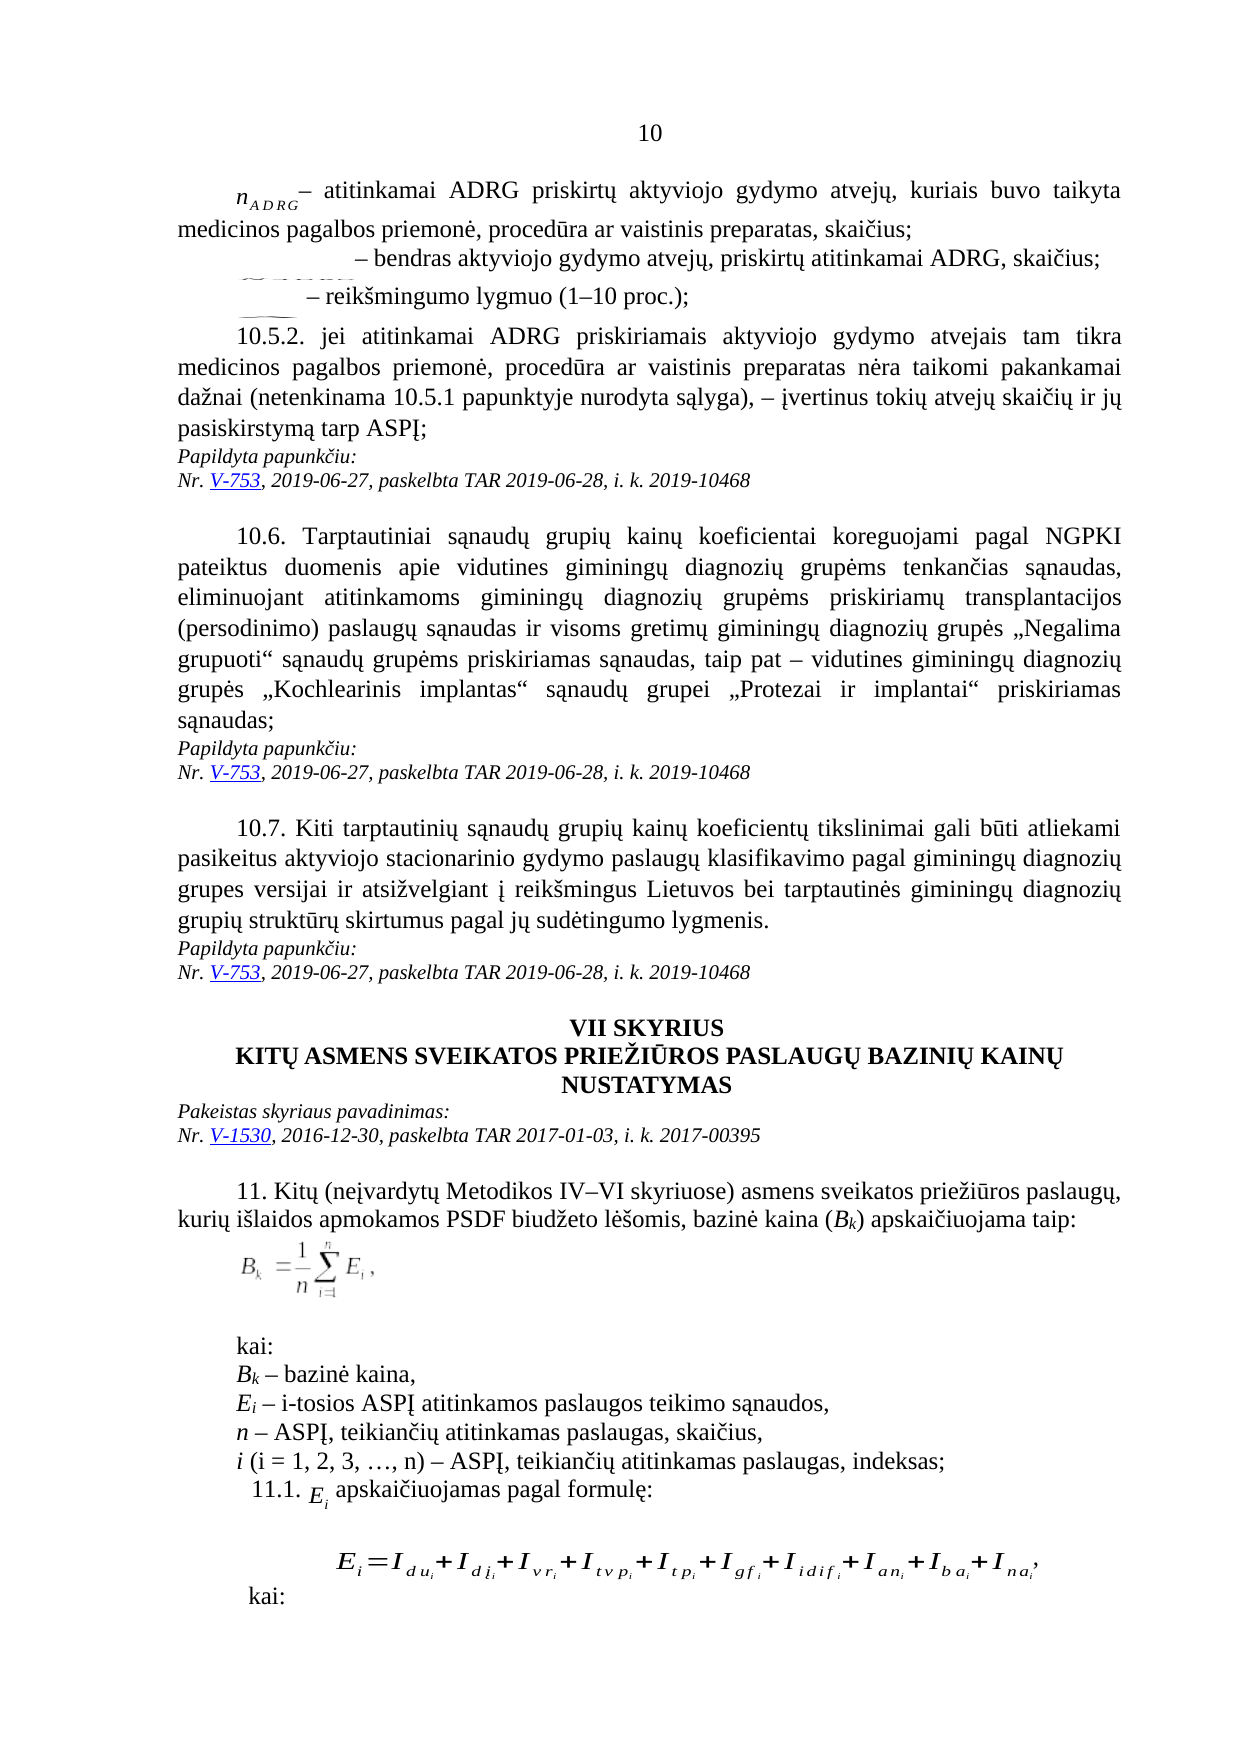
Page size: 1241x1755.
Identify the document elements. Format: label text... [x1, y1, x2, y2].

text 10.5.2. jei atitinkamai ADRG priskiriamais aktyviojo gydymo atvejais tam tikra medicinos pagalbos priemonė, procedūra ar vaistinis preparatas nėra taikomi pakankamai dažnai (netenkinama 10.5.1 papunktyje nurodyta sąlyga), – įvertinus tokių atvejų skaičių ir jų pasiskirstymą tarp ASPĮ; [177, 321, 1122, 442]
text 10.6. Tarptautiniai sąnaudų grupių kainų koeficientai koreguojami pagal NGPKI pateiktus duomenis apie vidutines giminingų diagnozių grupėms tenkančias sąnaudas, eliminuojant atitinkamoms giminingų diagnozių grupėms priskiriamų transplantacijos (persodinimo) paslaugų sąnaudas ir visoms gretimų giminingų diagnozių grupės „Negalima grupuoti“ sąnaudų grupėms priskiriamas sąnaudas, taip pat – vidutines giminingų diagnozių grupės „Kochlearinis implantas“ sąnaudų grupei „Protezai ir implantai“ priskiriamas sąnaudas; [177, 521, 1122, 734]
text Nr. V-753, 2019-06-27, paskelbta TAR 2019-06-28, i. k. 2019-10468 [177, 960, 1122, 984]
text Ei – i-tosios ASPĮ atitinkamos paslaugos teikimo sąnaudos, [177, 1388, 1122, 1417]
text Papildyta papunkčiu: [177, 444, 1122, 468]
text Nr. V-1530, 2016-12-30, paskelbta TAR 2017-01-03, i. k. 2017-00395 [177, 1123, 1122, 1147]
text 11.1. apskaičiuojamas pagal formulę: [177, 1474, 1122, 1513]
text Nr. V-753, 2019-06-27, paskelbta TAR 2019-06-28, i. k. 2019-10468 [177, 760, 1122, 784]
text Papildyta papunkčiu: [177, 936, 1122, 960]
text , [177, 1542, 1122, 1581]
text Nr. V-753, 2019-06-27, paskelbta TAR 2019-06-28, i. k. 2019-10468 [177, 468, 1122, 492]
text kai: [177, 1331, 1122, 1359]
text VII SKYRIUS KITŲ ASMENS SVEIKATOS PRIEŽIŪROS PASLAUGŲ BAZINIŲ KAINŲ NUSTATYMAS [177, 1013, 1122, 1099]
text 10.7. Kiti tarptautinių sąnaudų grupių kainų koeficientų tikslinimai gali būti atliekami pasikeitus aktyviojo stacionarinio gydymo paslaugų klasifikavimo pagal giminingų diagnozių grupes versijai ir atsižvelgiant į reikšmingus Lietuvos bei tarptautinės giminingų diagnozių grupių struktūrų skirtumus pagal jų sudėtingumo lygmenis. [177, 813, 1122, 934]
text kai: [177, 1581, 1122, 1610]
text – bendras aktyviojo gydymo atvejų, priskirtų atitinkamai ADRG, skaičius; [177, 243, 1122, 281]
text Papildyta papunkčiu: [177, 736, 1122, 760]
text Pakeistas skyriaus pavadinimas: [177, 1099, 1122, 1123]
text – reikšmingumo lygmuo (1–10 proc.); [177, 281, 1122, 319]
text Bk – bazinė kaina, [177, 1359, 1122, 1388]
text i (i = 1, 2, 3, …, n) – ASPĮ, teikiančių atitinkamas paslaugas, indeksas; [177, 1446, 1122, 1474]
text 11. Kitų (neįvardytų Metodikos IV–VI skyriuose) asmens sveikatos priežiūros paslaugų, kurių išlaidos apmokamos PSDF biudžeto lėšomis, bazinė kaina (Bk) apskaičiuojama taip: [177, 1176, 1122, 1233]
text n – ASPĮ, teikiančių atitinkamas paslaugas, skaičius, [177, 1417, 1122, 1446]
text – atitinkamai ADRG priskirtų aktyviojo gydymo atvejų, kuriais buvo taikyta medicinos pagalbos priemonė, procedūra ar vaistinis preparatas, skaičius; [177, 176, 1122, 243]
